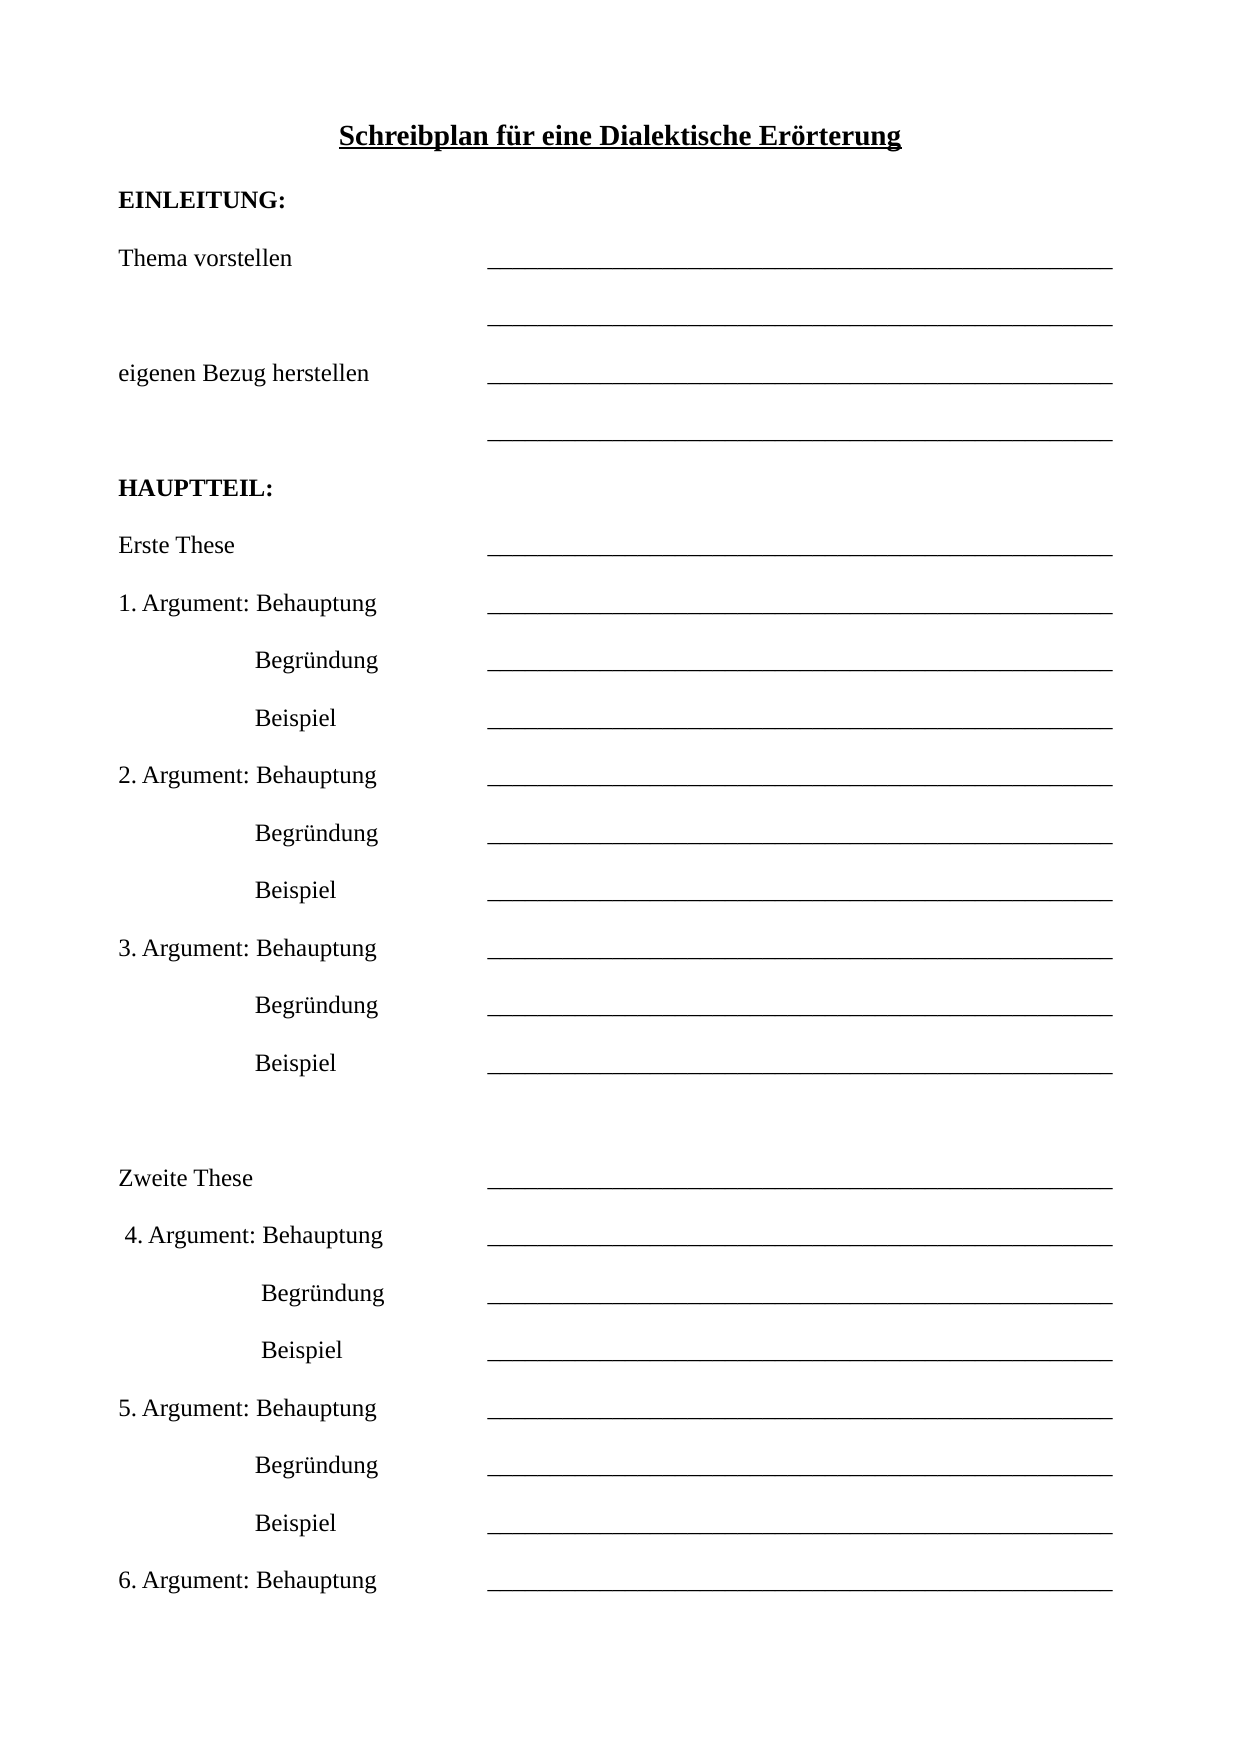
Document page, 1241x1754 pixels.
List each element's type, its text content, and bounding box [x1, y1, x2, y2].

text __________________________________________________ [118, 415, 1122, 444]
text 6. Argument: Behauptung __________________________________________________ [118, 1565, 1122, 1594]
text Beispiel __________________________________________________ [118, 1048, 1122, 1076]
text HAUPTTEIL: [118, 473, 1122, 501]
text Erste These __________________________________________________ [118, 530, 1122, 559]
text 5. Argument: Behauptung __________________________________________________ [118, 1393, 1122, 1421]
text Beispiel __________________________________________________ [118, 1335, 1122, 1364]
text Beispiel __________________________________________________ [118, 875, 1122, 904]
text Beispiel __________________________________________________ [118, 703, 1122, 731]
text Schreibplan für eine Dialektische Erörterung [118, 118, 1122, 152]
text Beispiel __________________________________________________ [118, 1508, 1122, 1536]
text __________________________________________________ [118, 300, 1122, 329]
text Begründung __________________________________________________ [118, 818, 1122, 846]
text 1. Argument: Behauptung __________________________________________________ [118, 588, 1122, 616]
text 3. Argument: Behauptung __________________________________________________ [118, 933, 1122, 961]
text EINLEITUNG: [118, 185, 1122, 214]
text Begründung __________________________________________________ [118, 1278, 1122, 1306]
text Zweite These __________________________________________________ [118, 1163, 1122, 1191]
text Begründung __________________________________________________ [118, 990, 1122, 1019]
text 2. Argument: Behauptung __________________________________________________ [118, 760, 1122, 789]
text 4. Argument: Behauptung __________________________________________________ [118, 1220, 1122, 1249]
text Begründung __________________________________________________ [118, 645, 1122, 674]
text Thema vorstellen __________________________________________________ [118, 243, 1122, 271]
text Begründung __________________________________________________ [118, 1450, 1122, 1479]
text eigenen Bezug herstellen __________________________________________________ [118, 358, 1122, 386]
